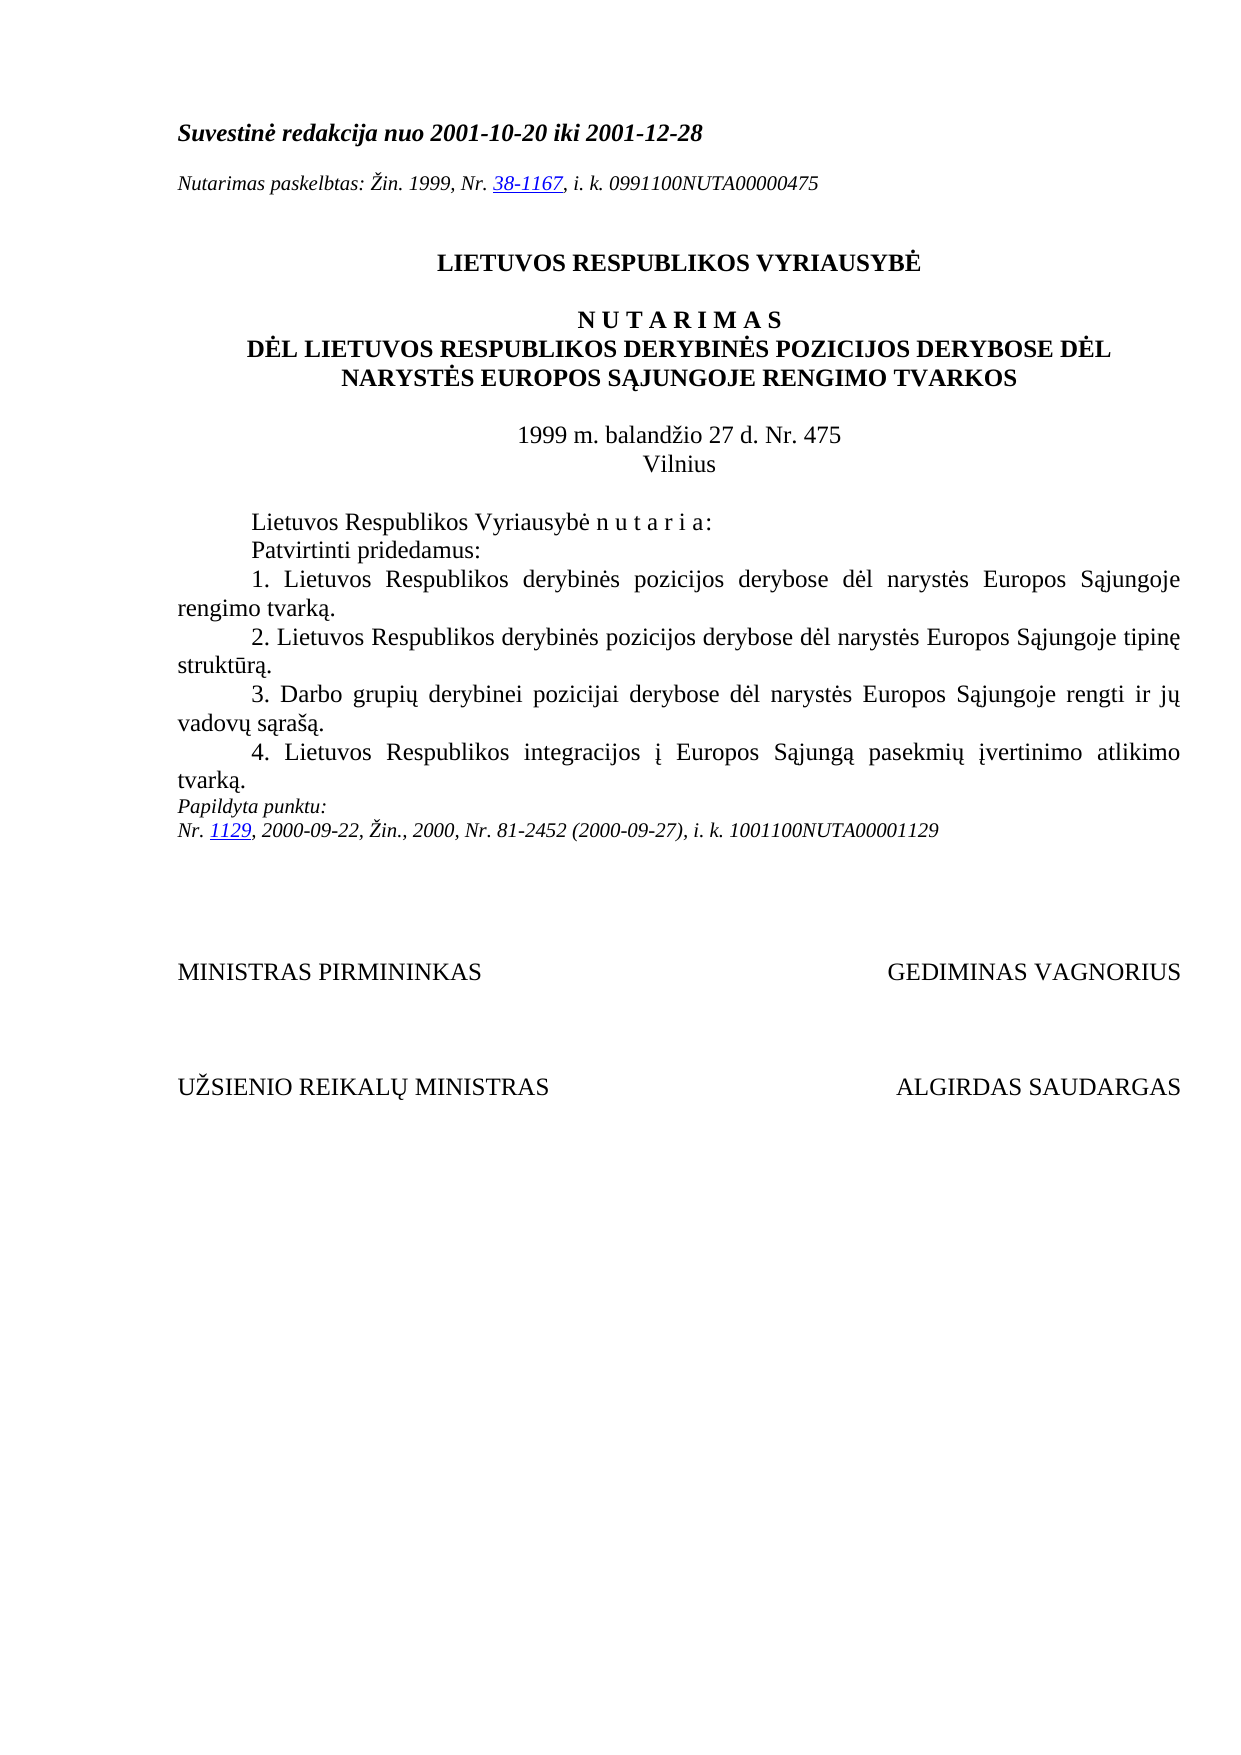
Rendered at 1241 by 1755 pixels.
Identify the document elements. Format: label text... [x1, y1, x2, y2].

text Papildyta punktu: [177, 794, 1181, 818]
text Vilnius [177, 449, 1181, 478]
text Užsienio reikalų ministras Algirdas Saudargas [177, 1072, 1181, 1101]
text 3. Darbo grupių derybinei pozicijai derybose dėl narystės Europos Sąjungoje rengti ir jų vadovų sąrašą. [177, 679, 1181, 737]
text 1999 m. balandžio 27 d. Nr. 475 [177, 420, 1181, 449]
text N U T A R I M A S [177, 305, 1181, 334]
text 4. Lietuvos Respublikos integracijos į Europos Sąjungą pasekmių įvertinimo atlikimo tvarką. [177, 737, 1181, 794]
text DĖL LIETUVOS RESPUBLIKOS DERYBINĖS POZICIJOS DERYBOSE DĖL NARYSTĖS EUROPOS SĄJUNGOJE RENGIMO TVARKOS [177, 334, 1181, 392]
text Patvirtinti pridedamus: [177, 535, 1181, 564]
text Suvestinė redakcija nuo 2001-10-20 iki 2001-12-28 [177, 118, 1181, 147]
text Nr. 1129, 2000-09-22, Žin., 2000, Nr. 81-2452 (2000-09-27), i. k. 1001100NUTA00001129 [177, 818, 1181, 842]
text LIETUVOS RESPUBLIKOS VYRIAUSYBĖ [177, 248, 1181, 277]
text Nutarimas paskelbtas: Žin. 1999, Nr. 38-1167, i. k. 0991100NUTA00000475 [177, 171, 1181, 195]
text 2. Lietuvos Respublikos derybinės pozicijos derybose dėl narystės Europos Sąjungoje tipinę struktūrą. [177, 622, 1181, 679]
text 1. Lietuvos Respublikos derybinės pozicijos derybose dėl narystės Europos Sąjungoje rengimo tvarką. [177, 564, 1181, 622]
text Lietuvos Respublikos Vyriausybė nutaria: [177, 507, 1181, 535]
text Ministras Pirmininkas Gediminas Vagnorius [177, 957, 1181, 986]
